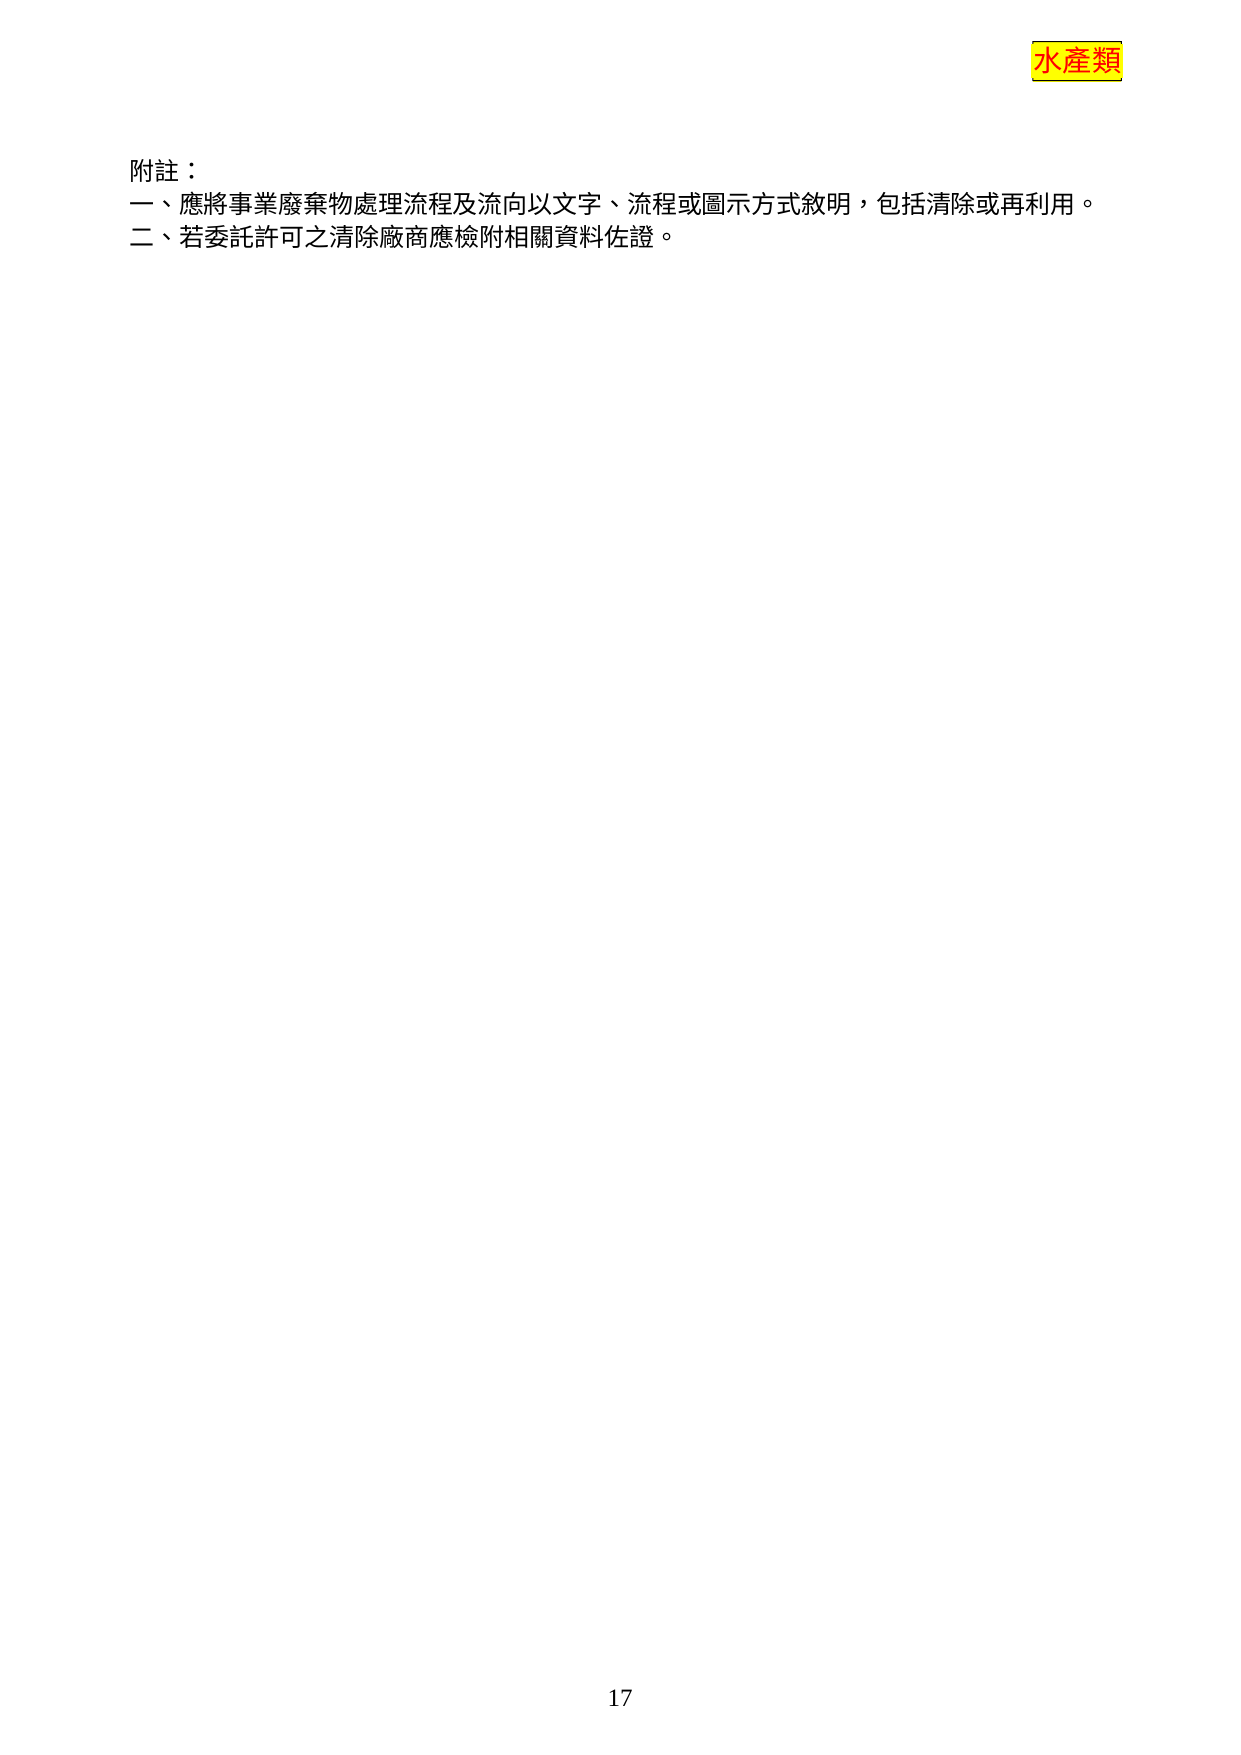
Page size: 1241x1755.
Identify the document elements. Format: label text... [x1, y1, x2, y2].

text 一、應將事業廢棄物處理流程及流向以文字、流程或圖示方式敘明，包括清除或再利用。二、若委託許可之清除廠商應檢附相關資料佐證。 [129, 187, 1105, 254]
text 附註： [129, 153, 1159, 187]
